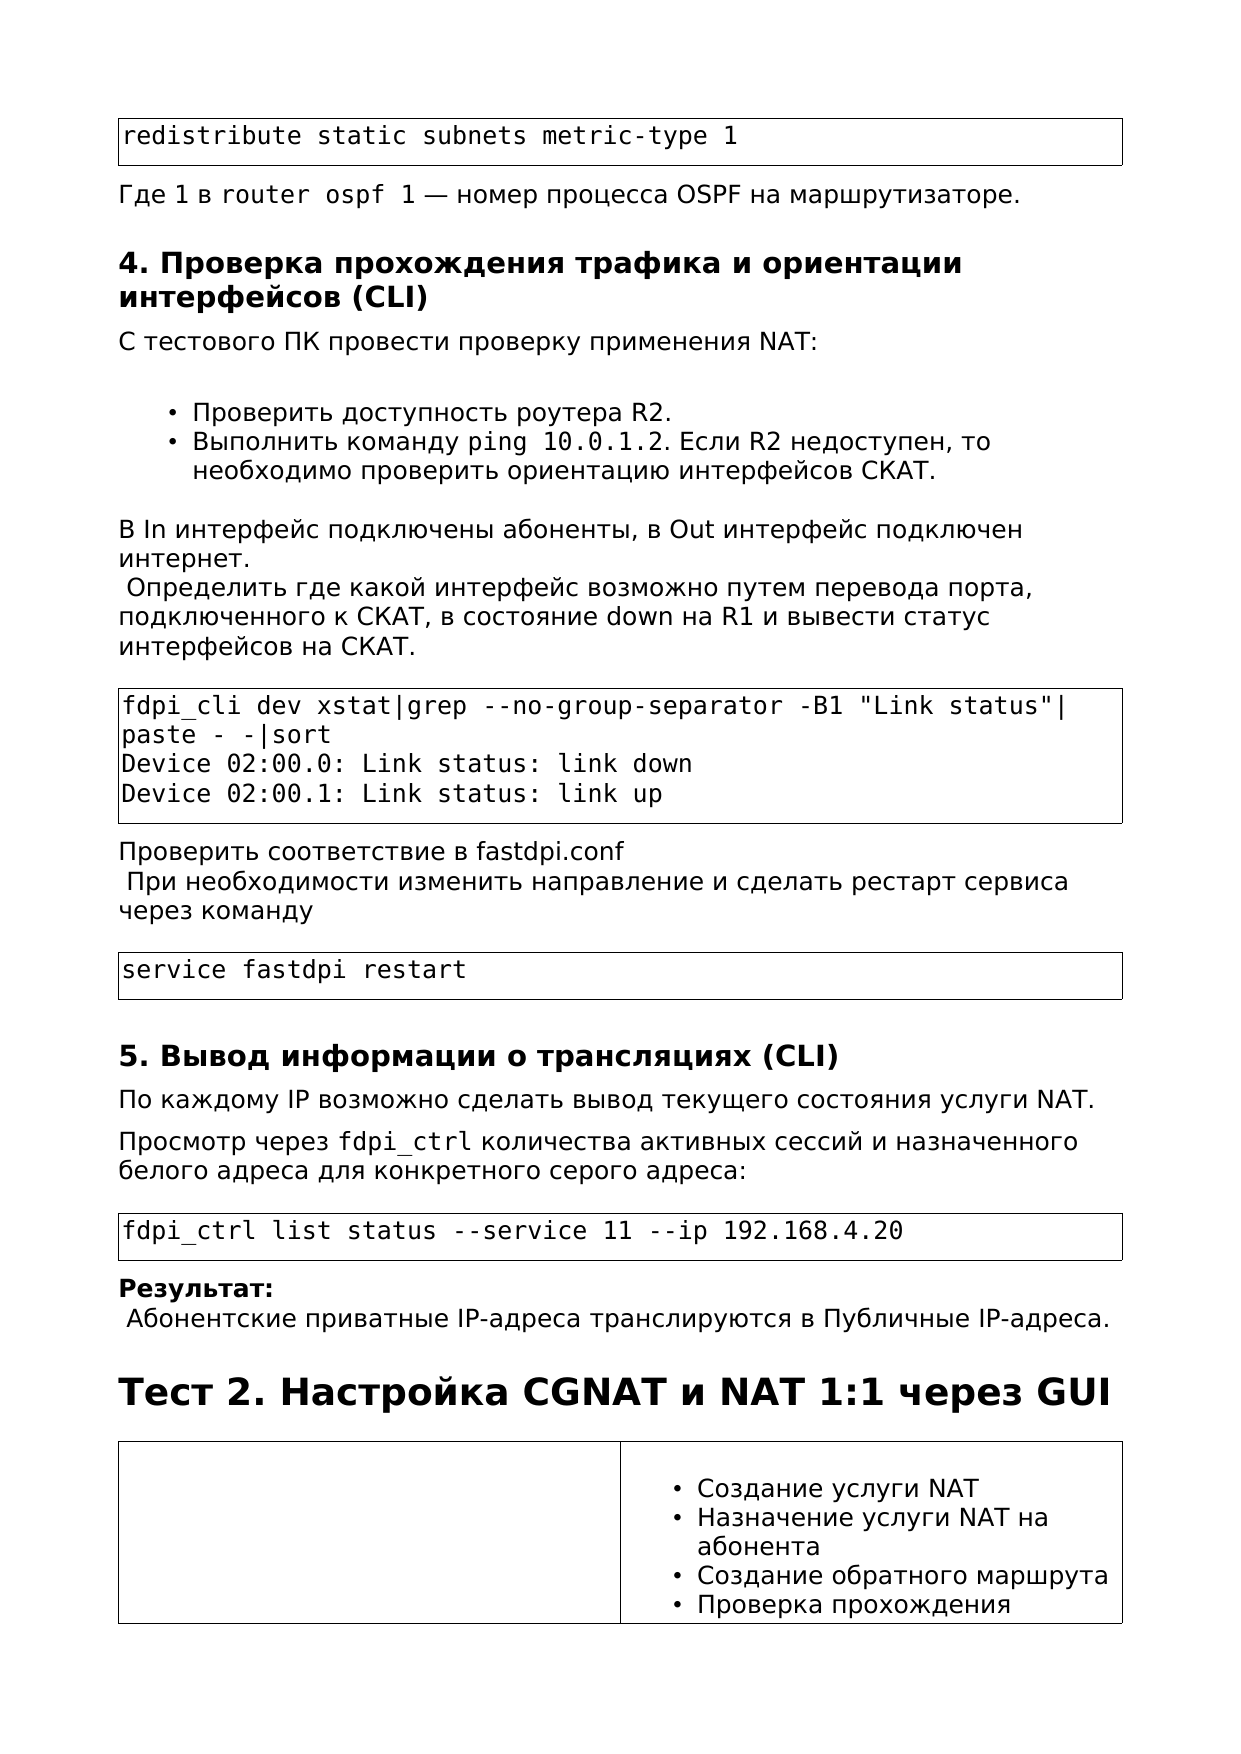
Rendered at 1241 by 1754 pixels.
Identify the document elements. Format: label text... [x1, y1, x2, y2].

text Проверить соответствие в fastdpi.conf При необходимости изменить направление и сделать рестарт сервиса через команду [118, 837, 1122, 925]
table_header redistribute static subnets metric-type 1 [119, 119, 1122, 165]
text С тестового ПК провести проверку применения NAT: [118, 327, 1122, 356]
subtitle Тест 2. Настройка CGNAT и NAT 1:1 через GUI [118, 1370, 1122, 1414]
table_header [119, 1442, 620, 1623]
text В In интерфейс подключены абоненты, в Out интерфейс подключен интернет. Определить где какой интерфейс возможно путем перевода порта, подключенного к СКАТ, в состояние down на R1 и вывести статус интерфейсов на СКАТ. [118, 515, 1122, 661]
table_header service fastdpi restart [119, 953, 1122, 999]
table_header Создание услуги NAT Назначение услуги NAT на абонента Создание обратного маршрута Проверка прохождения трафика Вывод информации о трансляциях [621, 1442, 1122, 1623]
text Где 1 в router ospf 1 — номер процесса OSPF на маршрутизаторе. [118, 180, 1122, 209]
text По каждому IP возможно сделать вывод текущего состояния услуги NAT. [118, 1086, 1122, 1115]
list Проверить доступность роутера R2. [177, 398, 1122, 427]
table_header fdpi_cli dev xstat|grep --no-group-separator -B1 "Link status"|paste - -|sort Device 02:00.0: Link status: link down Device 02:00.1: Link status: link up [119, 689, 1122, 823]
text Просмотр через fdpi_ctrl количества активных сессий и назначенного белого адреса для конкретного серого адреса: [118, 1127, 1122, 1186]
table_header fdpi_ctrl list status --service 11 --ip 192.168.4.20 [119, 1214, 1122, 1260]
list Выполнить команду ping 10.0.1.2. Если R2 недоступен, то необходимо проверить ориентацию интерфейсов СКАТ. [177, 427, 1122, 486]
text Результат: Абонентские приватные IP-адреса транслируются в Публичные IP-адреса. [118, 1274, 1122, 1333]
subtitle 5. Вывод информации о трансляциях (CLI) [118, 1039, 1122, 1073]
subtitle 4. Проверка прохождения трафика и ориентации интерфейсов (CLI) [118, 247, 1122, 314]
